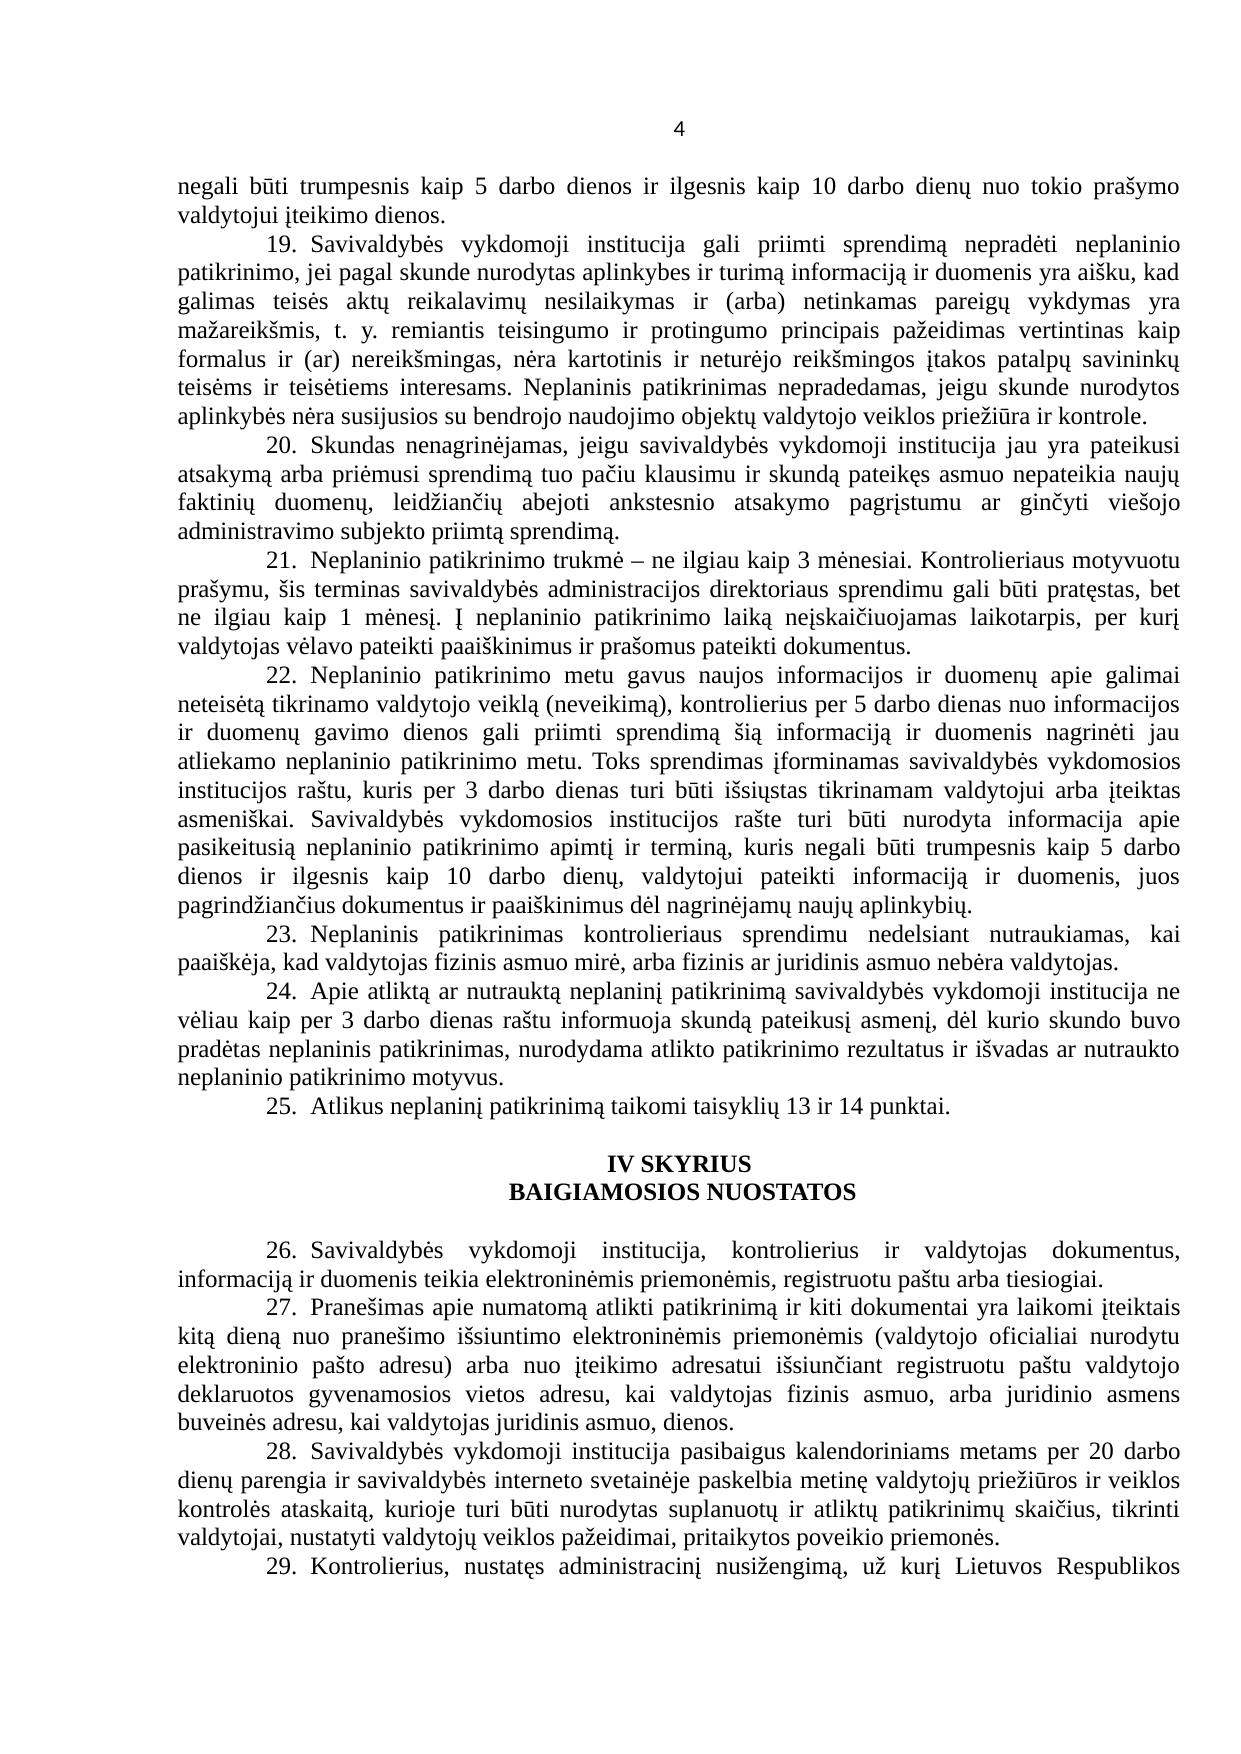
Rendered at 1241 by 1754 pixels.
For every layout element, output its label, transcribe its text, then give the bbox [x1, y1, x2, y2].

text 20. Skundas nenagrinėjamas, jeigu savivaldybės vykdomoji institucija jau yra pateikusi atsakymą arba priėmusi sprendimą tuo pačiu klausimu ir skundą pateikęs asmuo nepateikia naujų faktinių duomenų, leidžiančių abejoti ankstesnio atsakymo pagrįstumu ar ginčyti viešojo administravimo subjekto priimtą sprendimą. [177, 430, 1181, 545]
text 19. Savivaldybės vykdomoji institucija gali priimti sprendimą nepradėti neplaninio patikrinimo, jei pagal skunde nurodytas aplinkybes ir turimą informaciją ir duomenis yra aišku, kad galimas teisės aktų reikalavimų nesilaikymas ir (arba) netinkamas pareigų vykdymas yra mažareikšmis, t. y. remiantis teisingumo ir protingumo principais pažeidimas vertintinas kaip formalus ir (ar) nereikšmingas, nėra kartotinis ir neturėjo reikšmingos įtakos patalpų savininkų teisėms ir teisėtiems interesams. Neplaninis patikrinimas nepradedamas, jeigu skunde nurodytos aplinkybės nėra susijusios su bendrojo naudojimo objektų valdytojo veiklos priežiūra ir kontrole. [177, 229, 1181, 430]
text 21. Neplaninio patikrinimo trukmė – ne ilgiau kaip 3 mėnesiai. Kontrolieriaus motyvuotu prašymu, šis terminas savivaldybės administracijos direktoriaus sprendimu gali būti pratęstas, bet ne ilgiau kaip 1 mėnesį. Į neplaninio patikrinimo laiką neįskaičiuojamas laikotarpis, per kurį valdytojas vėlavo pateikti paaiškinimus ir prašomus pateikti dokumentus. [177, 545, 1181, 660]
text 29. Kontrolierius, nustatęs administracinį nusižengimą, už kurį Lietuvos Respublikos [177, 1551, 1181, 1580]
text 28. Savivaldybės vykdomoji institucija pasibaigus kalendoriniams metams per 20 darbo dienų parengia ir savivaldybės interneto svetainėje paskelbia metinę valdytojų priežiūros ir veiklos kontrolės ataskaitą, kurioje turi būti nurodytas suplanuotų ir atliktų patikrinimų skaičius, tikrinti valdytojai, nustatyti valdytojų veiklos pažeidimai, pritaikytos poveikio priemonės. [177, 1436, 1181, 1551]
text 24. Apie atliktą ar nutrauktą neplaninį patikrinimą savivaldybės vykdomoji institucija ne vėliau kaip per 3 darbo dienas raštu informuoja skundą pateikusį asmenį, dėl kurio skundo buvo pradėtas neplaninis patikrinimas, nurodydama atlikto patikrinimo rezultatus ir išvadas ar nutraukto neplaninio patikrinimo motyvus. [177, 976, 1181, 1091]
text 26. Savivaldybės vykdomoji institucija, kontrolierius ir valdytojas dokumentus, informaciją ir duomenis teikia elektroninėmis priemonėmis, registruotu paštu arba tiesiogiai. [177, 1235, 1181, 1292]
text 22. Neplaninio patikrinimo metu gavus naujos informacijos ir duomenų apie galimai neteisėtą tikrinamo valdytojo veiklą (neveikimą), kontrolierius per 5 darbo dienas nuo informacijos ir duomenų gavimo dienos gali priimti sprendimą šią informaciją ir duomenis nagrinėti jau atliekamo neplaninio patikrinimo metu. Toks sprendimas įforminamas savivaldybės vykdomosios institucijos raštu, kuris per 3 darbo dienas turi būti išsiųstas tikrinamam valdytojui arba įteiktas asmeniškai. Savivaldybės vykdomosios institucijos rašte turi būti nurodyta informacija apie pasikeitusią neplaninio patikrinimo apimtį ir terminą, kuris negali būti trumpesnis kaip 5 darbo dienos ir ilgesnis kaip 10 darbo dienų, valdytojui pateikti informaciją ir duomenis, juos pagrindžiančius dokumentus ir paaiškinimus dėl nagrinėjamų naujų aplinkybių. [177, 660, 1181, 919]
text IV SKYRIUS [177, 1149, 1181, 1177]
text negali būti trumpesnis kaip 5 darbo dienos ir ilgesnis kaip 10 darbo dienų nuo tokio prašymo valdytojui įteikimo dienos. [177, 171, 1181, 229]
text BAIGIAMOSIOS NUOSTATOS [177, 1177, 1181, 1206]
text 23. Neplaninis patikrinimas kontrolieriaus sprendimu nedelsiant nutraukiamas, kai paaiškėja, kad valdytojas fizinis asmuo mirė, arba fizinis ar juridinis asmuo nebėra valdytojas. [177, 919, 1181, 976]
text 25. Atlikus neplaninį patikrinimą taikomi taisyklių 13 ir 14 punktai. [177, 1091, 1181, 1120]
text 27. Pranešimas apie numatomą atlikti patikrinimą ir kiti dokumentai yra laikomi įteiktais kitą dieną nuo pranešimo išsiuntimo elektroninėmis priemonėmis (valdytojo oficialiai nurodytu elektroninio pašto adresu) arba nuo įteikimo adresatui išsiunčiant registruotu paštu valdytojo deklaruotos gyvenamosios vietos adresu, kai valdytojas fizinis asmuo, arba juridinio asmens buveinės adresu, kai valdytojas juridinis asmuo, dienos. [177, 1292, 1181, 1436]
